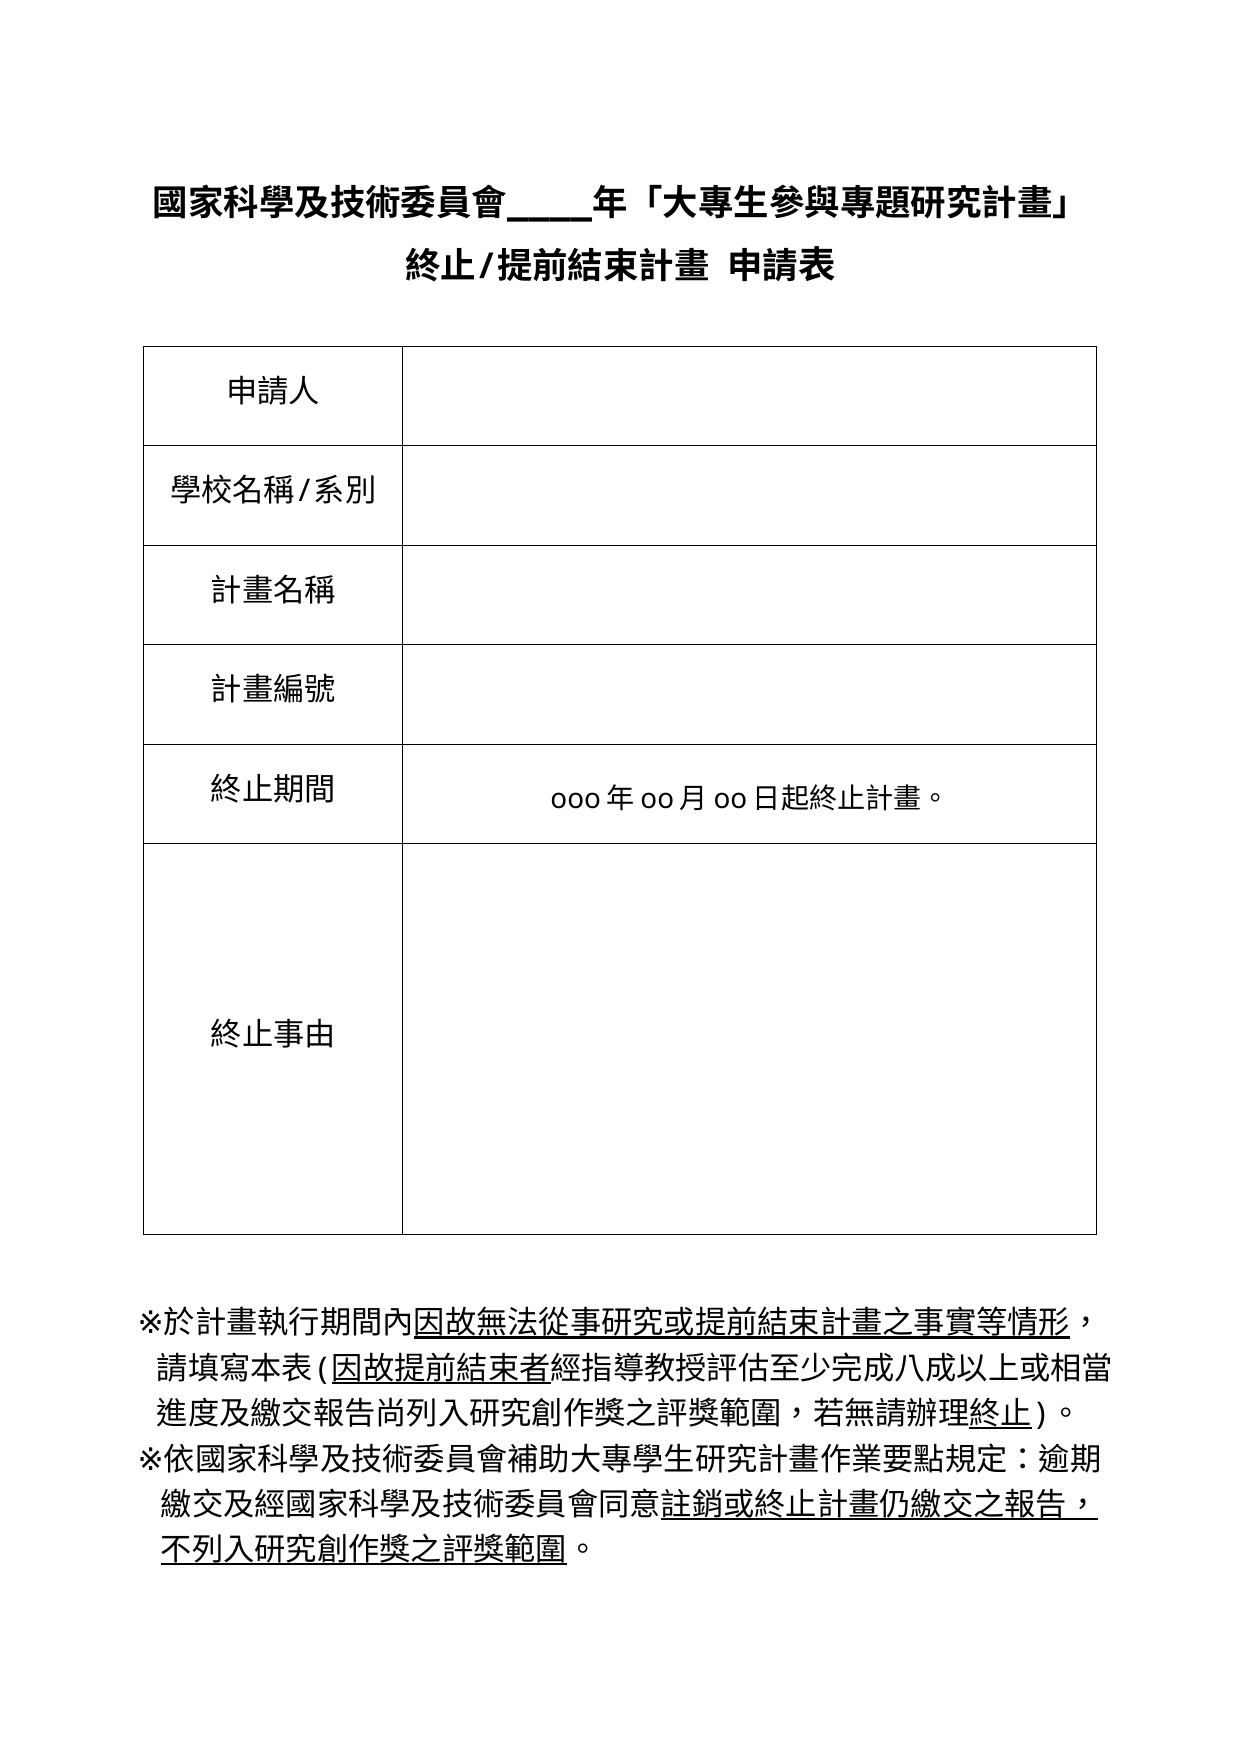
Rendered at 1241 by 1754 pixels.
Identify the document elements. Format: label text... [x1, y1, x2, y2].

table_cell ooo年oo月oo日起終止計畫。 [403, 745, 1096, 843]
table_header [403, 347, 1096, 445]
table_cell 終止事由 [144, 844, 402, 1234]
table_cell [403, 645, 1096, 744]
table_cell 計畫名稱 [144, 546, 402, 644]
table_cell [403, 546, 1096, 644]
text 依國家科學及技術委員會補助大專學生研究計畫作業要點規定：逾期繳交及經國家科學及技術委員會同意註銷或終止計畫仍繳交之報告，不列入研究創作獎之評獎範圍。 [137, 1434, 1128, 1569]
table_cell 學校名稱/系別 [144, 446, 402, 545]
table_cell 計畫編號 [144, 645, 402, 744]
table_header 申請人 [144, 347, 402, 445]
table_cell [403, 446, 1096, 545]
text 於計畫執行期間內因故無法從事研究或提前結束計畫之事實等情形，請填寫本表(因故提前結束者經指導教授評估至少完成八成以上或相當進度及繳交報告尚列入研究創作獎之評獎範圍，若無請辦理終止)。 [137, 1298, 1128, 1434]
text 國家科學及技術委員會____年「大專生參與專題研究計畫」 [112, 158, 1128, 221]
table_cell 終止期間 [144, 745, 402, 843]
table_cell [403, 844, 1096, 1234]
text 終止/提前結束計畫 申請表 [112, 221, 1128, 283]
